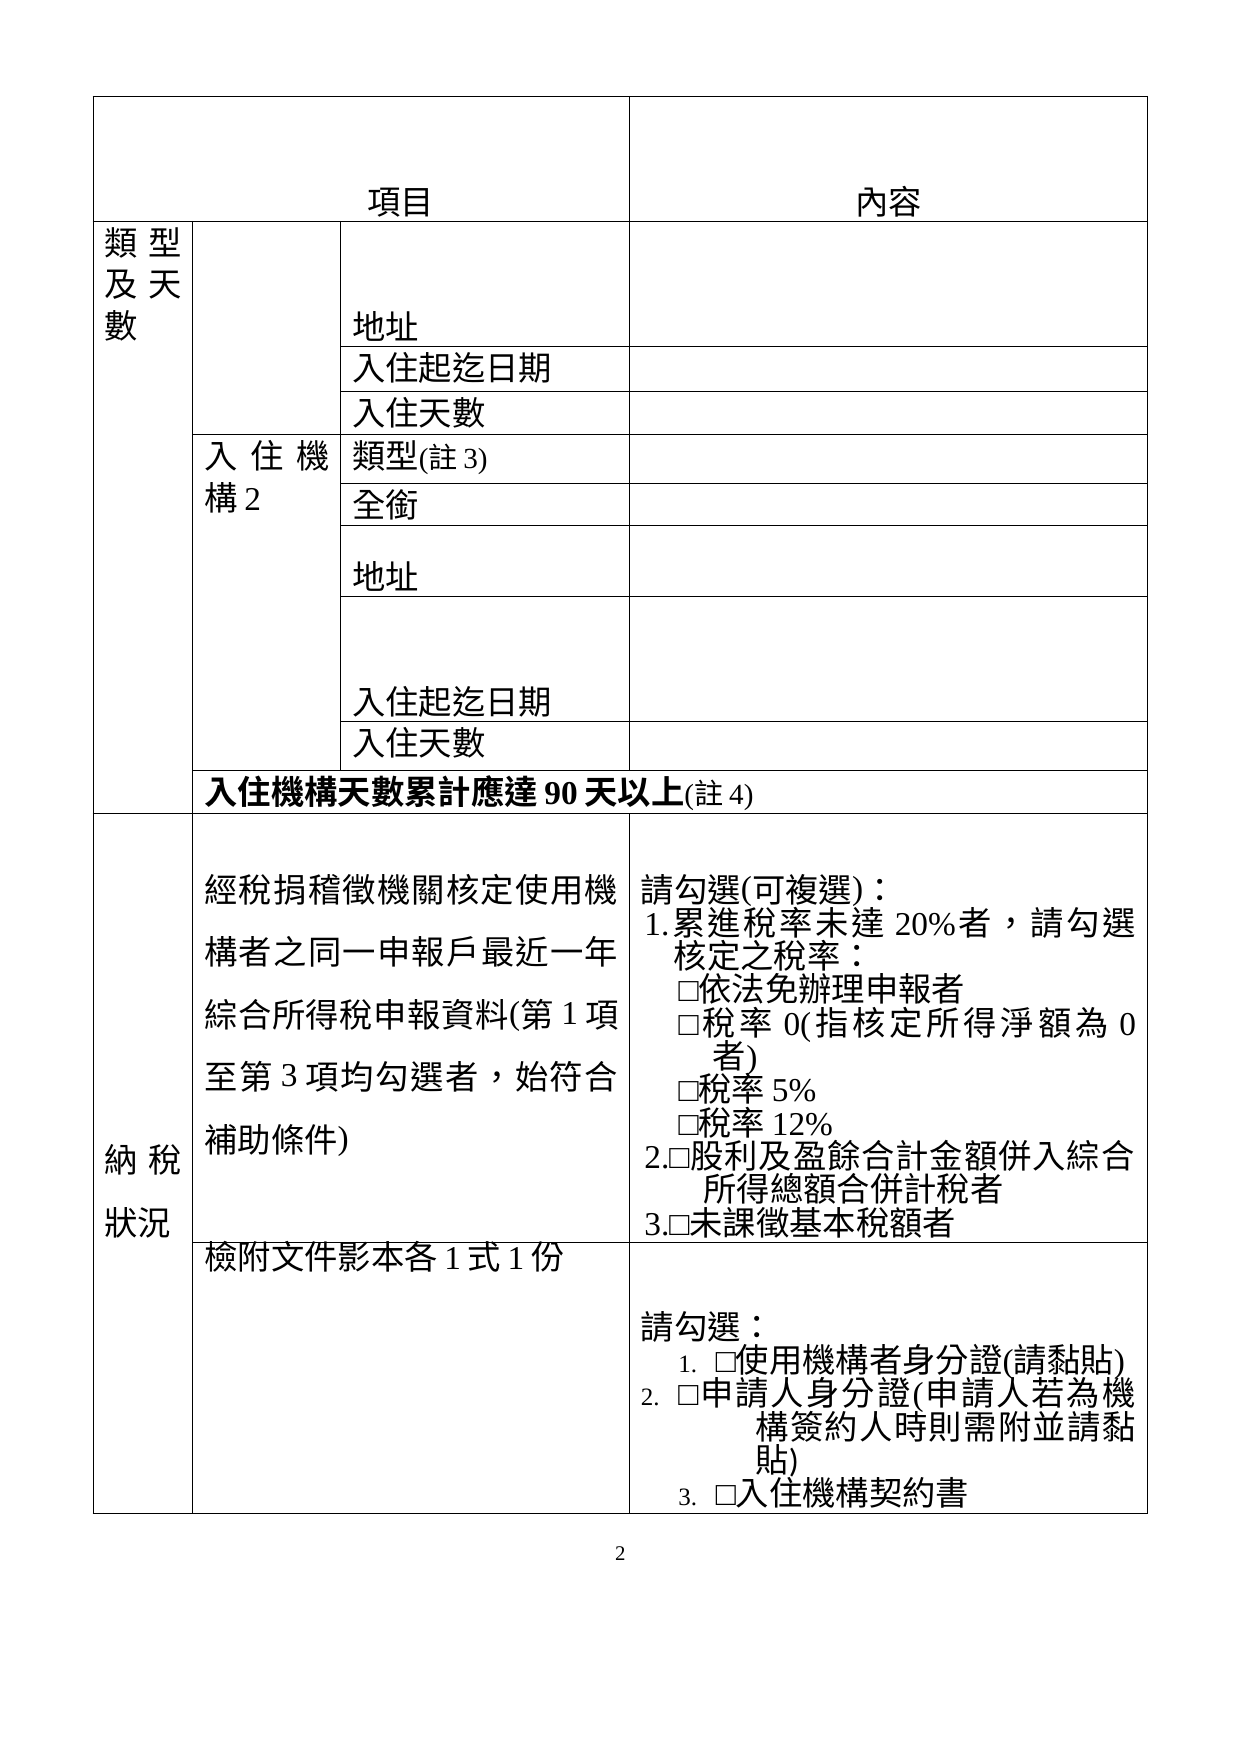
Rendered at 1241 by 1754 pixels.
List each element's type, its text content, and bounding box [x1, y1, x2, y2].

table_cell 入住機構2 [193, 435, 340, 770]
table_header 項目 [94, 97, 629, 221]
table_cell 入住天數 [341, 722, 629, 770]
table_cell 類型(註3) [341, 435, 629, 483]
table_cell 經稅捐稽徵機關核定使用機構者之同一申報戶最近一年綜合所得稅申報資料(第1項至第3項均勾選者，始符合補助條件) [193, 814, 629, 1242]
table_cell [630, 722, 1147, 770]
table_cell 入住起迄日期 [341, 347, 629, 391]
table_cell 類型及天數 [94, 222, 192, 813]
table_cell 請勾選(可複選)： 1.累進稅率未達20%者，請勾選核定之稅率： □依法免辦理申報者 □稅率0(指核定所得淨額為0者) □稅率5% □稅率12% 2.□股利及盈餘合計金額併入綜合所得總額合併計稅者 3.□未課徵基本稅額者 [630, 814, 1147, 1242]
table_cell 入住天數 [341, 392, 629, 434]
table_cell 入住機構天數累計應達90天以上(註4) [193, 771, 1147, 813]
table_cell 地址 [341, 222, 629, 346]
table_cell [630, 597, 1147, 721]
table_cell 地址 [341, 526, 629, 596]
table_cell [630, 347, 1147, 391]
table_cell 請勾選： □使用機構者身分證(請黏貼) □申請人身分證(申請人若為機構簽約人時則需附並請黏貼) □入住機構契約書 □繳費收據(或繳費證明) □申請人(或使用機構者)本人存摺 □縣市政府通知付費函(依兒童及少年福利與權益保障法委託安置者) [630, 1243, 1147, 1512]
table_cell [630, 484, 1147, 525]
table_header 內容 [630, 97, 1147, 221]
table_cell 入住起迄日期 [341, 597, 629, 721]
table_cell 納稅狀況 [94, 814, 192, 1512]
table_cell [630, 435, 1147, 483]
table_cell [630, 222, 1147, 346]
table_cell 全銜 [341, 484, 629, 525]
table_cell 檢附文件影本各1式1份 [193, 1243, 629, 1512]
table_cell [630, 392, 1147, 434]
table_cell [630, 526, 1147, 596]
table_cell [193, 222, 340, 434]
